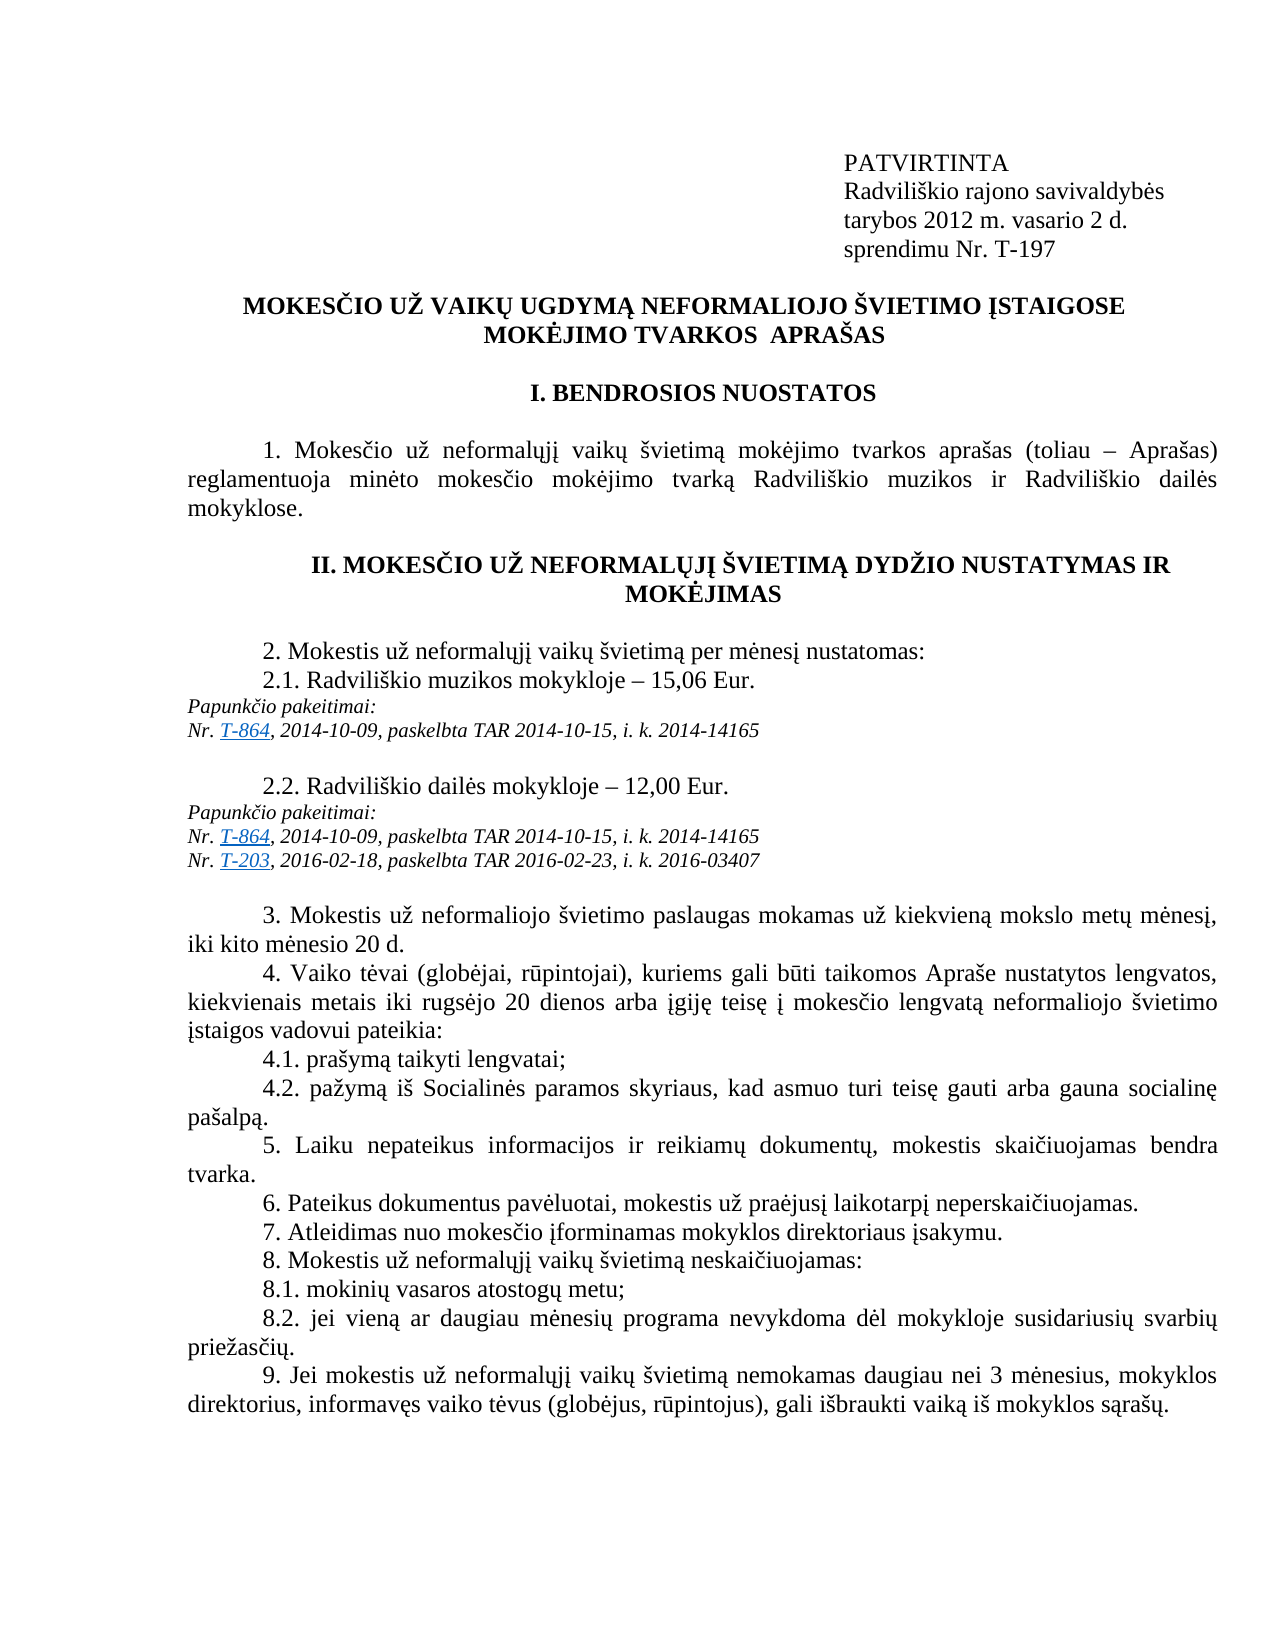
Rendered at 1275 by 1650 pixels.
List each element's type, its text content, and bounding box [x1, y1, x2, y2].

text 4. Vaiko tėvai (globėjai, rūpintojai), kuriems gali būti taikomos Apraše nustatytos lengvatos, kiekvienais metais iki rugsėjo 20 dienos arba įgiję teisę į mokesčio lengvatą neformaliojo švietimo įstaigos vadovui pateikia: [187, 958, 1219, 1044]
text I. BENDROSIOS NUOSTATOS [187, 378, 1219, 406]
text 2. Mokestis už neformalųjį vaikų švietimą per mėnesį nustatomas: [187, 636, 1219, 665]
text 4.2. pažymą iš Socialinės paramos skyriaus, kad asmuo turi teisę gauti arba gauna socialinę pašalpą. [187, 1073, 1219, 1131]
text Nr. T-864, 2014-10-09, paskelbta TAR 2014-10-15, i. k. 2014-14165 [187, 824, 1219, 848]
text MOKESČIO UŽ VAIKŲ UGDYMĄ NEFORMALIOJO ŠVIETIMO ĮSTAIGOSE MOKĖJIMO tvarkos aprašAS [187, 291, 1181, 349]
text 8.2. jei vieną ar daugiau mėnesių programa nevykdoma dėl mokykloje susidariusių svarbių priežasčių. [187, 1303, 1219, 1361]
text 9. Jei mokestis už neformalųjį vaikų švietimą nemokamas daugiau nei 3 mėnesius, mokyklos direktorius, informavęs vaiko tėvus (globėjus, rūpintojus), gali išbraukti vaiką iš mokyklos sąrašų. [187, 1361, 1219, 1418]
text 2.2. Radviliškio dailės mokykloje – 12,00 Eur. [187, 771, 1221, 799]
text 2.1. Radviliškio muzikos mokykloje – 15,06 Eur. [187, 665, 1221, 694]
text 8. Mokestis už neformalųjį vaikų švietimą neskaičiuojamas: [187, 1246, 1219, 1274]
text 8.1. mokinių vasaros atostogų metu; [187, 1274, 1219, 1303]
text Radviliškio rajono savivaldybės [844, 176, 1181, 205]
text 1. Mokesčio už neformalųjį vaikų švietimą mokėjimo tvarkos aprašas (toliau – Aprašas) reglamentuoja minėto mokesčio mokėjimo tvarką Radviliškio muzikos ir Radviliškio dailės mokyklose. [187, 435, 1219, 521]
text Papunkčio pakeitimai: [187, 694, 1219, 718]
text 6. Pateikus dokumentus pavėluotai, mokestis už praėjusį laikotarpį neperskaičiuojamas. [187, 1188, 1219, 1217]
text Nr. T-203, 2016-02-18, paskelbta TAR 2016-02-23, i. k. 2016-03407 [187, 848, 1219, 872]
text tarybos 2012 m. vasario 2 d. [844, 205, 1181, 234]
text 5. Laiku nepateikus informacijos ir reikiamų dokumentų, mokestis skaičiuojamas bendra tvarka. [187, 1131, 1219, 1188]
text 3. Mokestis už neformaliojo švietimo paslaugas mokamas už kiekvieną mokslo metų mėnesį, iki kito mėnesio 20 d. [187, 901, 1219, 958]
text 4.1. prašymą taikyti lengvatai; [187, 1044, 1219, 1073]
text Nr. T-864, 2014-10-09, paskelbta TAR 2014-10-15, i. k. 2014-14165 [187, 718, 1219, 742]
text Papunkčio pakeitimai: [187, 799, 1219, 824]
text sprendimu Nr. T-197 [844, 234, 1181, 263]
text 7. Atleidimas nuo mokesčio įforminamas mokyklos direktoriaus įsakymu. [187, 1217, 1219, 1246]
text II. MOKESČIO UŽ NEFORMALŲJĮ ŠVIETIMĄ DYDŽIO NUSTATYMAS IR MOKĖJIMAS [187, 550, 1219, 608]
text PATVIRTINTA [844, 148, 1181, 176]
